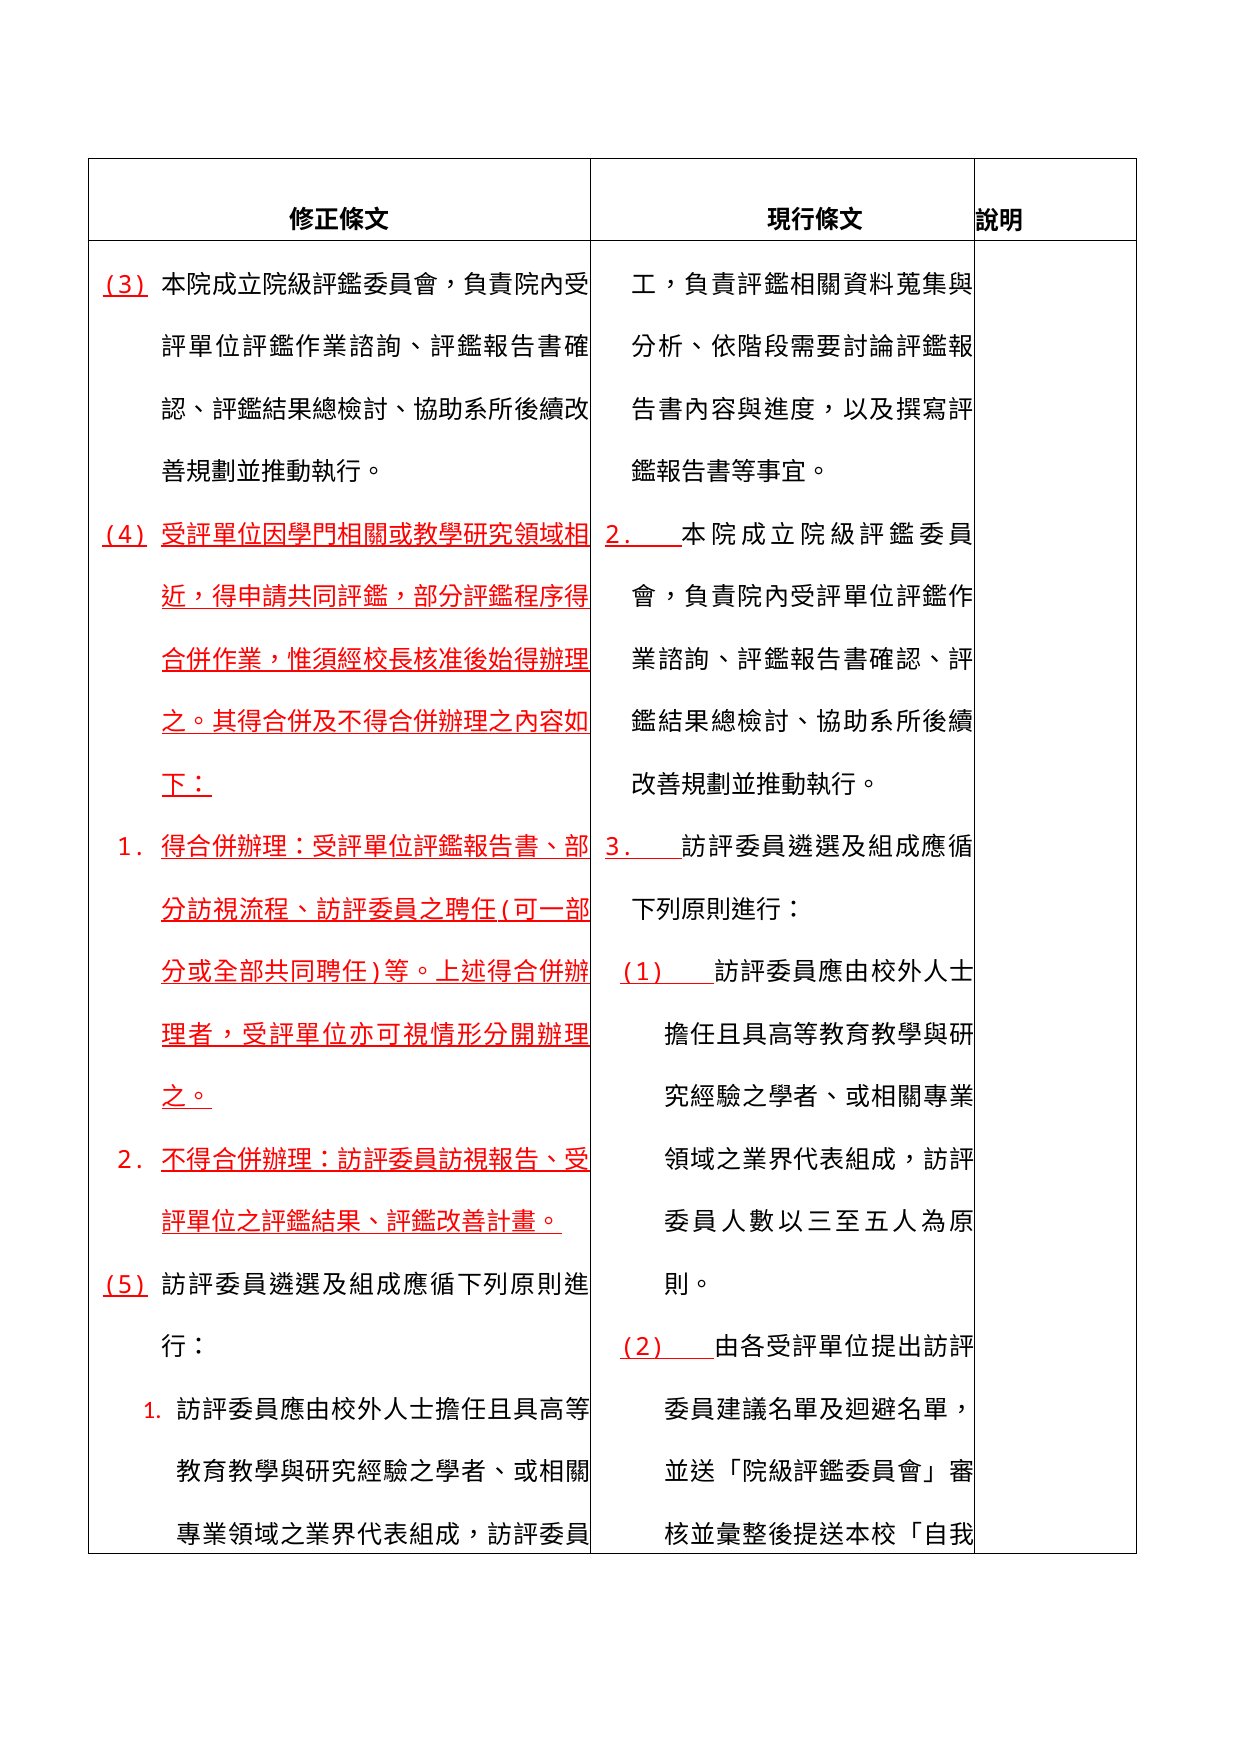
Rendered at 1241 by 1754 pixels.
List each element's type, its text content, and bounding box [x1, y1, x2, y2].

table_header 現行條文 [591, 159, 974, 239]
table_header 修正條文 [89, 159, 590, 239]
table_cell [975, 241, 1136, 1553]
table_header 說明 [975, 159, 1136, 239]
table_cell 四、評鑑實施內容 前置作業階段：各評鑑委員及相關工作人員應配合本校業務推動需要參加學術單位評鑑說明會及相關評鑑研習課程，以提升其評鑑相關知能。 辦理評鑑階段： 受評單位應組成系級評鑑委員會，依評鑑項目進行分工，負責評鑑相關資料蒐集與分析、依階段需要討論評鑑報告書內容與進度，以及撰寫評鑑報告書等事宜。 本院成立院級評鑑委員會，負責院內受評單位評鑑作業諮詢、評鑑報告書確認、評鑑結果總檢討、協助系所後續改善規劃並推動執行。 訪評委員遴選及組成應循下列原則進行： 訪評委員應由校外人士擔任且具高等教育教學與研究經驗之學者、或相關專業領域之業界代表組成，訪評委員人數以三至五人為原則。 由各受評單位提出訪評委員建議名單及迴避名單，並送「院級評鑑委員會」審核並彙整後提送本校「自我評鑑指導委員會」審查確認，並由校長聘任之，任期三年。 訪評委員於同意聘任後應簽署利益迴避保證書，以完備利益迴避程序。 為使訪評委員了解本校評鑑相關規定及作業流程，實地訪評前一周應將訪評委員工作手冊送交訪評委員閱覽。 實地訪評程序應包含受評單位簡報、資料檢閱、場地與設備檢視、待釐清問題回覆及座談，並得依需要安排相關人員(含教師、行政人員、學生，及畢業系所友等)晤談。 受評單位應將評鑑資料，送請訪評委員進行書面審閱。 受評單位於實地訪評期間，因資料準備不足或欠缺，經訪評委員要求受評單位提供補充資料，應於訪評委員做成評鑑結果前補件。 訪評委員應給予明確之評鑑結果及相對應之具體理由與建議，以呈現各受評單位之優缺點與應興革事項。 本評鑑結果分為「通過-效期 6 年」、「有條件通過-效期 3 年」及「未通過」。 本校「自我評鑑指導委員會」審查學術單位評鑑結果，研發處依指導委員會審查結果，將評鑑結果公告於網站。 追蹤改善階段： 受評單位於接受評鑑實地訪評後，應針對評鑑結果召開系級評鑑委員會進行評鑑結果總檢討。 受評單位應於實地訪評結束後一個月內將「評鑑改善計畫」之相關表格及相關會議紀錄送院級評鑑委員會審查及研究發展處備查；並由本院協助受評單位進行改善。 由本院至本校「自我評鑑指導委員會」報告所屬受評單位評鑑結果及協助改善情形。 受評單位於評鑑結果公布一年內為自我改善期，各受評單位得依訪評委員之建議，滾動修正或調整其發展重點及指標，並由「院級評鑑委員會」定期追蹤所屬受評單位改善情形及執行成效，作為評鑑結果後續運用之建議。 [591, 241, 974, 1553]
table_cell 四、評鑑實施方式與內容： 各評鑑委員及相關工作人員應配合本校業務推動需要參加學術單位評鑑說明會及相關評鑑研習課程，以提升其評鑑相關知能。 受評單位應組成系級評鑑委員會，依評鑑項目進行分工，負責評鑑相關資料蒐集與分析、依階段需要討論評鑑報告書內容與進度，以及撰寫評鑑報告書等事宜。 本院成立院級評鑑委員會，負責院內受評單位評鑑作業諮詢、評鑑報告書確認、評鑑結果總檢討、協助系所後續改善規劃並推動執行。 受評單位因學門相關或教學研究領域相近，得申請共同評鑑，部分評鑑程序得合併作業，惟須經校長核准後始得辦理之。其得合併及不得合併辦理之內容如下： 得合併辦理：受評單位評鑑報告書、部分訪視流程、訪評委員之聘任(可一部分或全部共同聘任)等。上述得合併辦理者，受評單位亦可視情形分開辦理之。 不得合併辦理：訪評委員訪視報告、受評單位之評鑑結果、評鑑改善計畫。 訪評委員遴選及組成應循下列原則進行： 訪評委員應由校外人士擔任且具高等教育教學與研究經驗之學者、或相關專業領域之業界代表組成，訪評委員人數以三至五人為原則，其中至少應有一名國外委員；共同評鑑單位之訪評委員如採全部共同聘任者，每增加一個受評單位，訪評委員人數得由受評單位視實際專業需求增聘一人。 由各受評單位提出訪評委員建議名單及迴避名單，並送「院級評鑑委員會」審核並彙整後提送本校「自我評鑑指導委員會」審查確認，並由校長聘任之，任期三年。 訪評委員於同意聘任後應簽署利益迴避保證書，以完備利益迴避程序。有下列情事之一者，不得聘任為訪評委員： 接受本校頒贈之榮譽學位。 擔任本校有給或無給職之職務且具利害關係者。 過去三年曾在受評單位擔任專兼任職務。 過去三年內曾申請受評單位之專任教職或校、院、系（所）行政職務。 最高學歷為本校畢（結）業且未滿十年者。 配偶或直系三親等為受評單位之教職學生。 過去三年內與受評單位有任何形式之商業利益往來。 其他足以影響訪評作業公平及公正之情形。 為使訪評委員了解本校評鑑相關規定及作業流程，實地訪評前一周應將訪評委員工作手冊送交訪評委員閱覽，並請訪評委員參與評鑑預備會議。 實地訪評程序應包含受評單位簡報、資料檢閱、場地與設備檢視、待釐清問題回覆及座談，並應安排相關人員(含教師、行政人員、學生，及畢業系所友等)晤談。 受評單位應於實地訪評前將評鑑資料，送請訪評委員進行書面審閱；受評單位於實地訪評期間，因資料準備不足或欠缺，經訪評委員要求受評單位提供補充資料，應於訪評委員做成評鑑結果前補件。 本評鑑結果分為「通過」、「有條件通過」及「未通過」，訪評委員應給予明確之評鑑結果及相對應之具體理由與建議，以呈現各受評單位之優缺點與應興革事項。 受評單位於接受實地訪評後，應針對評鑑辦理之規劃、執行及評鑑結果，召開系級評鑑委員會進行總檢討，並依訪評委員建議提出「評鑑改善計畫」。 受評單位應於實地訪評結束後一個月內將「評鑑改善計畫」及相關會議紀錄送院級評鑑委員會審查；本院應協助受評單位進行改善。 本院應於收到各受評單位「評鑑改善計畫」後一個月內，召開院級評鑑委員會議就計畫形式及實質內容進行審查，必要時得請受評單位補充或修正計畫內容，並於審查完成後，再將「評鑑改善計畫」及相關會議紀錄送研究發展處備查。 本院須至「自我評鑑指導委員會」報告所屬受評單位評鑑結果及檢討、協助改善情形，由「自我評鑑指導委員會」提供評鑑改善建議；評鑑結果經指導委員會備查後，由研究發展處將評鑑結果公告於網站。 受評單位於評鑑結果公布一年內為自我改善期，各受評單位得依訪評委員之建議，滾動修正或調整其發展重點及指標，並由「院級評鑑委員會」定期追蹤所屬受評單位改善情形及執行成效，作為評鑑結果後續運用之建議。 研究發展處得於自我改善期間，召開校級評鑑檢討會議，本院須向校長報告所屬受評單位評鑑改善計畫之改善情形及執行成效。 [89, 241, 590, 1553]
